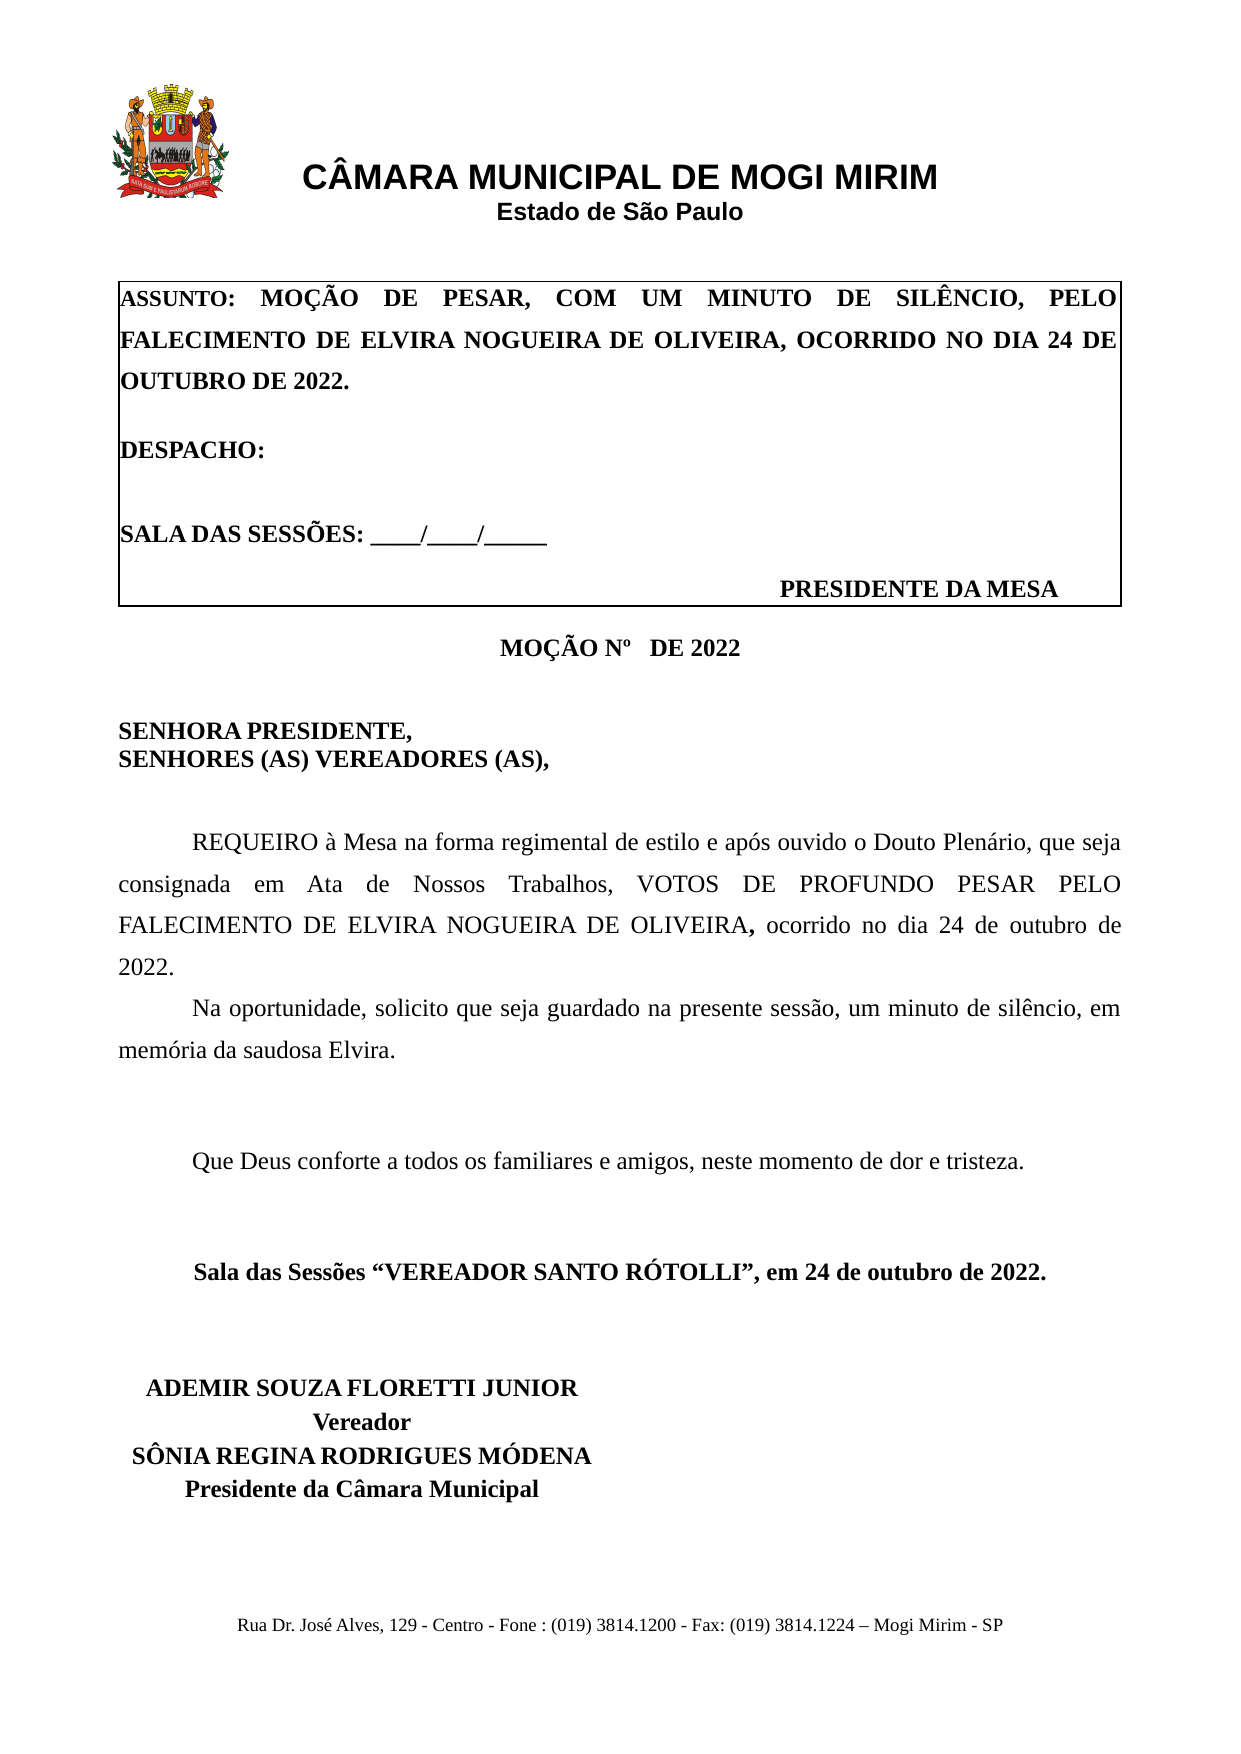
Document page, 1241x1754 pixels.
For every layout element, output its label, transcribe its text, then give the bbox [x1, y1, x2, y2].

text Na oportunidade, solicito que seja guardado na presente sessão, um minuto de silêncio, em memória da saudosa Elvira. [118, 994, 1122, 1064]
text DESPACHO: [120, 433, 1120, 464]
text Sala das Sessões “VEREADOR SANTO RÓTOLLI”, em 24 de outubro de 2022. [118, 1258, 1122, 1285]
text REQUEIRO à Mesa na forma regimental de estilo e após ouvido o Douto Plenário, que seja consignada em Ata de Nossos Trabalhos, VOTOS DE PROFUNDO PESAR PELO FALECIMENTO DE ELVIRA NOGUEIRA DE OLIVEIRA, ocorrido no dia 24 de outubro de 2022. [118, 828, 1122, 981]
text Que Deus conforte a todos os familiares e amigos, neste momento de dor e tristeza. [118, 1147, 1122, 1174]
text Presidente da Câmara Municipal [118, 1475, 605, 1503]
text ASSUNTO: MOÇÃO DE PESAR, COM UM MINUTO DE SILÊNCIO, PELO FALECIMENTO DE ELVIRA NOGUEIRA DE OLIVEIRA, OCORRIDO NO DIA 24 DE OUTUBRO DE 2022. [120, 282, 1120, 395]
text SALA DAS SESSÕES: ____/____/_____ [120, 516, 1120, 547]
text PRESIDENTE DA MESA [120, 572, 1120, 605]
picture [111, 84, 229, 198]
text SENHORA PRESIDENTE, [118, 717, 1122, 745]
text Vereador [118, 1408, 605, 1436]
text SENHORES (AS) VEREADORES (AS), [118, 745, 1122, 773]
text SÔNIA REGINA RODRIGUES MÓDENA [118, 1442, 605, 1469]
text ADEMIR SOUZA FLORETTI JUNIOR [118, 1374, 605, 1402]
text MOÇÃO Nº DE 2022 [118, 634, 1122, 662]
